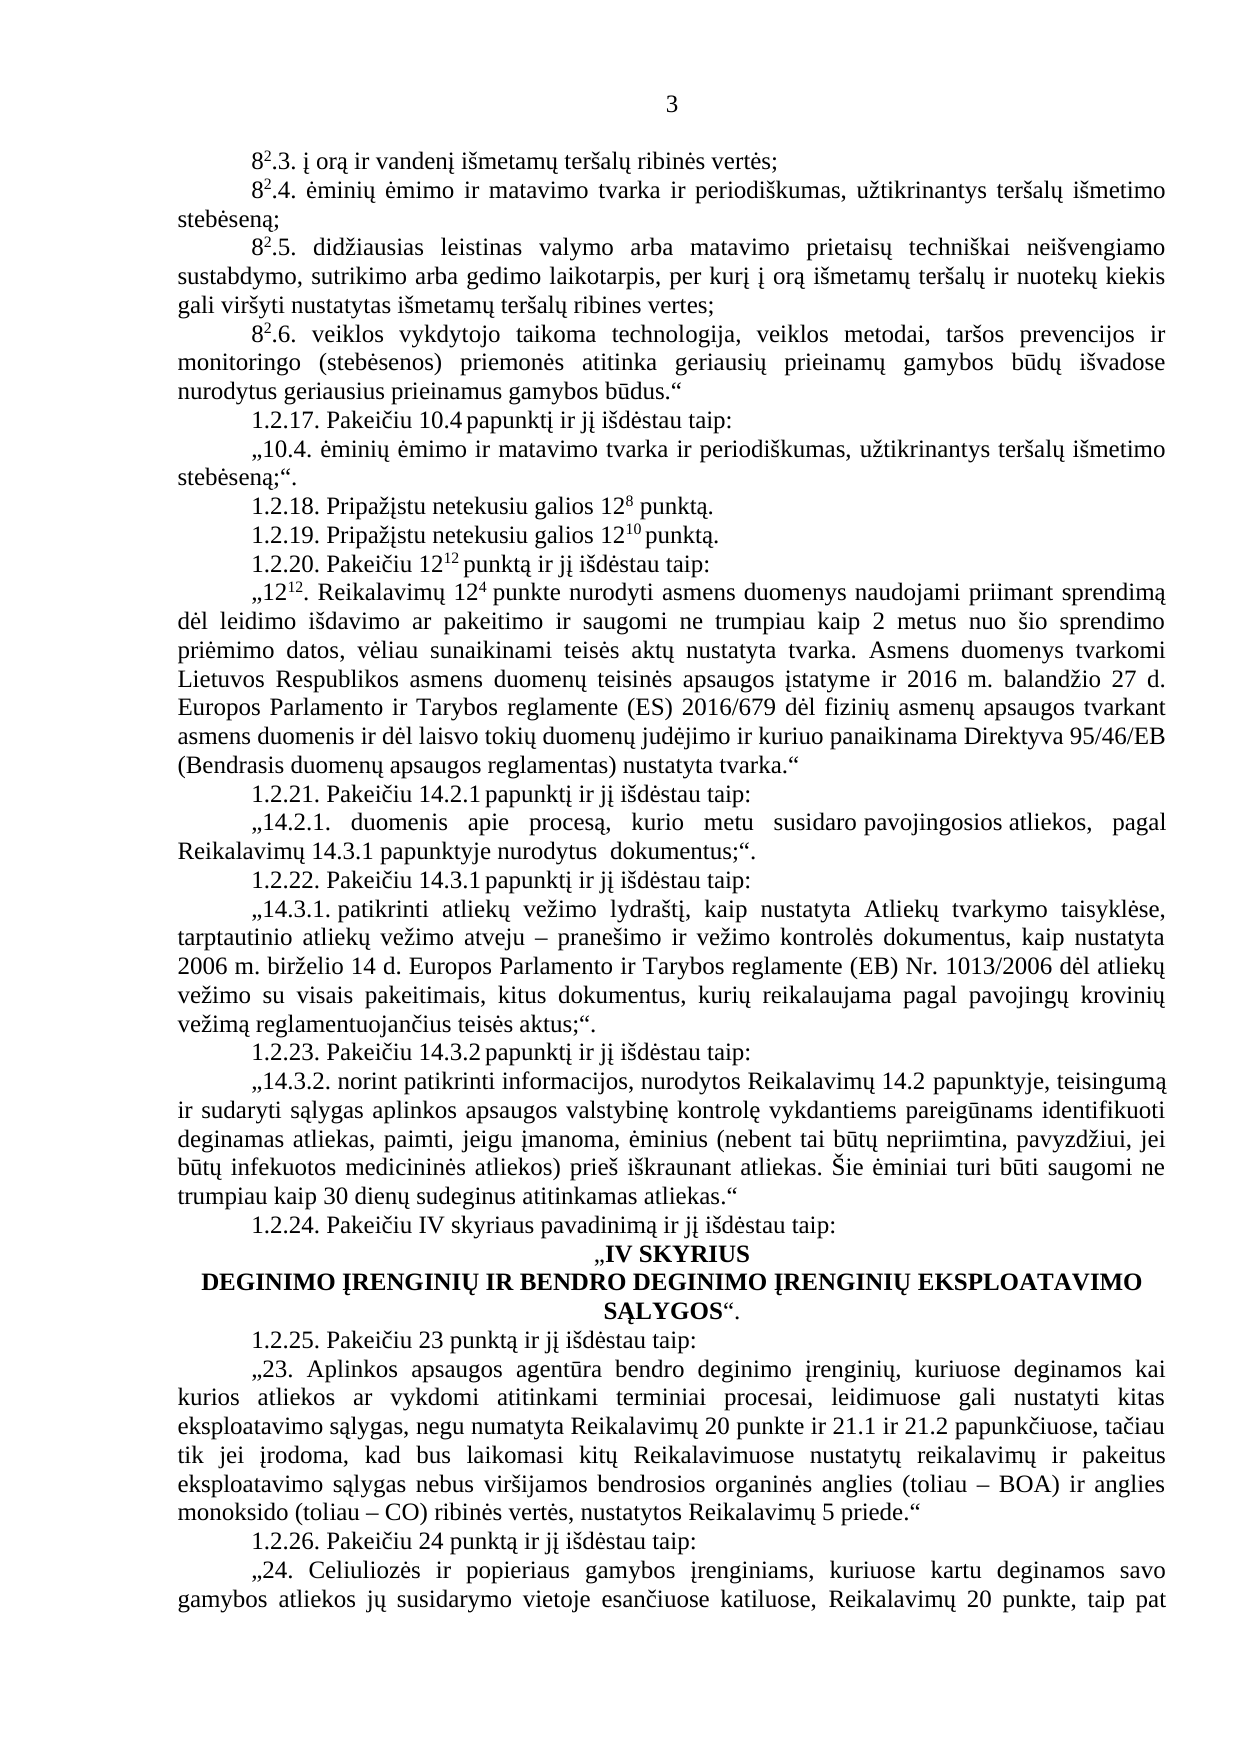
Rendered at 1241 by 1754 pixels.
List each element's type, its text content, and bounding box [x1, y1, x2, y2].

text 1.2.18. Pripažįstu netekusiu galios 128 punktą. [177, 491, 1166, 520]
text 82.6. veiklos vykdytojo taikoma technologija, veiklos metodai, taršos prevencijos ir monitoringo (stebėsenos) priemonės atitinka geriausių prieinamų gamybos būdų išvadose nurodytus geriausius prieinamus gamybos būdus.“ [177, 319, 1166, 405]
text 1.2.21. Pakeičiu 14.2.1 papunktį ir jį išdėstau taip: [177, 779, 1166, 807]
text 1.2.19. Pripažįstu netekusiu galios 1210 punktą. [177, 520, 1166, 549]
text 1.2.17. Pakeičiu 10.4 papunktį ir jį išdėstau taip: [177, 405, 1166, 434]
text 1.2.24. Pakeičiu IV skyriaus pavadinimą ir jį išdėstau taip: [177, 1210, 1166, 1239]
text 82.4. ėminių ėmimo ir matavimo tvarka ir periodiškumas, užtikrinantys teršalų išmetimo stebėseną; [177, 175, 1166, 232]
text 82.5. didžiausias leistinas valymo arba matavimo prietaisų techniškai neišvengiamo sustabdymo, sutrikimo arba gedimo laikotarpis, per kurį į orą išmetamų teršalų ir nuotekų kiekis gali viršyti nustatytas išmetamų teršalų ribines vertes; [177, 232, 1166, 319]
text „14.3.1. patikrinti atliekų vežimo lydraštį, kaip nustatyta Atliekų tvarkymo taisyklėse, tarptautinio atliekų vežimo atveju – pranešimo ir vežimo kontrolės dokumentus, kaip nustatyta 2006 m. birželio 14 d. Europos Parlamento ir Tarybos reglamente (EB) Nr. 1013/2006 dėl atliekų vežimo su visais pakeitimais, kitus dokumentus, kurių reikalaujama pagal pavojingų krovinių vežimą reglamentuojančius teisės aktus;“. [177, 894, 1166, 1037]
text „23. Aplinkos apsaugos agentūra bendro deginimo įrenginių, kuriuose deginamos kai kurios atliekos ar vykdomi atitinkami terminiai procesai, leidimuose gali nustatyti kitas eksploatavimo sąlygas, negu numatyta Reikalavimų 20 punkte ir 21.1 ir 21.2 papunkčiuose, tačiau tik jei įrodoma, kad bus laikomasi kitų Reikalavimuose nustatytų reikalavimų ir pakeitus eksploatavimo sąlygas nebus viršijamos bendrosios organinės anglies (toliau – BOA) ir anglies monoksido (toliau – CO) ribinės vertės, nustatytos Reikalavimų 5 priede.“ [177, 1354, 1166, 1526]
text „IV SKYRIUS [177, 1239, 1166, 1267]
text 82.3. į orą ir vandenį išmetamų teršalų ribinės vertės; [177, 146, 1166, 175]
text 1.2.22. Pakeičiu 14.3.1 papunktį ir jį išdėstau taip: [177, 865, 1166, 894]
text DEGINIMO ĮRENGINIŲ IR BENDRO DEGINIMO ĮRENGINIŲ EKSPLOATAVIMO SĄLYGOS“. [177, 1267, 1166, 1325]
text „10.4. ėminių ėmimo ir matavimo tvarka ir periodiškumas, užtikrinantys teršalų išmetimo stebėseną;“. [177, 434, 1166, 491]
text 1.2.25. Pakeičiu 23 punktą ir jį išdėstau taip: [177, 1325, 1166, 1354]
text „14.2.1. duomenis apie procesą, kurio metu susidaro pavojingosios atliekos, pagal Reikalavimų 14.3.1 papunktyje nurodytus dokumentus;“. [177, 807, 1166, 865]
text 1.2.20. Pakeičiu 1212 punktą ir jį išdėstau taip: [177, 549, 1166, 577]
text 1.2.26. Pakeičiu 24 punktą ir jį išdėstau taip: [177, 1526, 1166, 1555]
text „1212. Reikalavimų 124 punkte nurodyti asmens duomenys naudojami priimant sprendimą dėl leidimo išdavimo ar pakeitimo ir saugomi ne trumpiau kaip 2 metus nuo šio sprendimo priėmimo datos, vėliau sunaikinami teisės aktų nustatyta tvarka. Asmens duomenys tvarkomi Lietuvos Respublikos asmens duomenų teisinės apsaugos įstatyme ir 2016 m. balandžio 27 d. Europos Parlamento ir Tarybos reglamente (ES) 2016/679 dėl fizinių asmenų apsaugos tvarkant asmens duomenis ir dėl laisvo tokių duomenų judėjimo ir kuriuo panaikinama Direktyva 95/46/EB (Bendrasis duomenų apsaugos reglamentas) nustatyta tvarka.“ [177, 577, 1166, 779]
text „14.3.2. norint patikrinti informacijos, nurodytos Reikalavimų 14.2 papunktyje, teisingumą ir sudaryti sąlygas aplinkos apsaugos valstybinę kontrolę vykdantiems pareigūnams identifikuoti deginamas atliekas, paimti, jeigu įmanoma, ėminius (nebent tai būtų nepriimtina, pavyzdžiui, jei būtų infekuotos medicininės atliekos) prieš iškraunant atliekas. Šie ėminiai turi būti saugomi ne trumpiau kaip 30 dienų sudeginus atitinkamas atliekas.“ [177, 1066, 1166, 1210]
text „24. Celiuliozės ir popieriaus gamybos įrenginiams, kuriuose kartu deginamos savo gamybos atliekos jų susidarymo vietoje esančiuose katiluose, Reikalavimų 20 punkte, taip pat [177, 1555, 1166, 1612]
text 1.2.23. Pakeičiu 14.3.2 papunktį ir jį išdėstau taip: [177, 1037, 1166, 1066]
